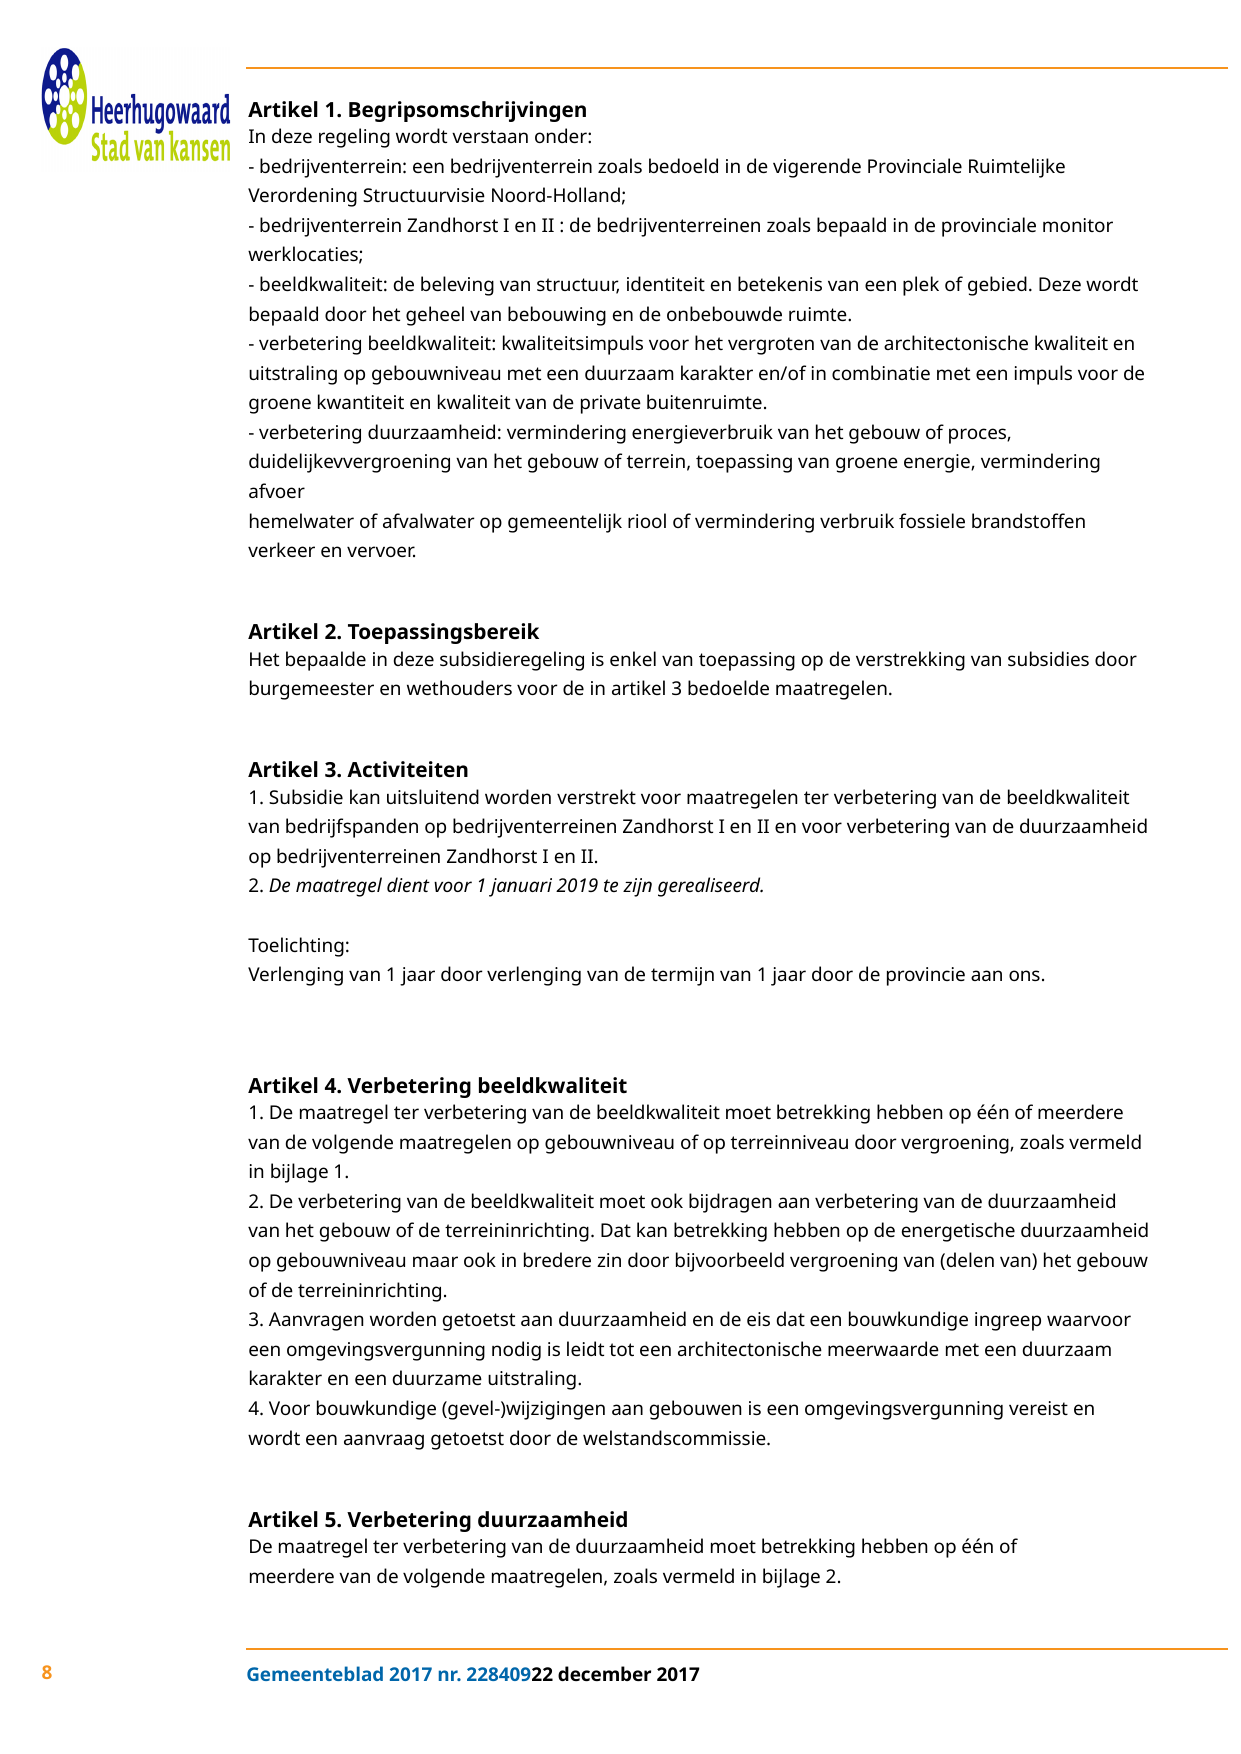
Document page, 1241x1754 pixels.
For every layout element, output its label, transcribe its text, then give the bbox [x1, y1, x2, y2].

text Artikel 1. Begripsomschrijvingen [248, 95, 1152, 123]
text De maatregel ter verbetering van de duurzaamheid moet betrekking hebben op één of [248, 1533, 1152, 1559]
text - verbetering duurzaamheid: vermindering energieverbruik van het gebouw of proces, duidelijkevvergroening van het gebouw of terrein, toepassing van groene energie, vermindering afvoer [248, 419, 1152, 504]
text 3. Aanvragen worden getoetst aan duurzaamheid en de eis dat een bouwkundige ingreep waarvoor een omgevingsvergunning nodig is leidt tot een architectonische meerwaarde met een duurzaam karakter en een duurzame uitstraling. [248, 1306, 1152, 1391]
text Artikel 4. Verbetering beeldkwaliteit [248, 1071, 1152, 1099]
text 1. Subsidie kan uitsluitend worden verstrekt voor maatregelen ter verbetering van de beeldkwaliteit van bedrijfspanden op bedrijventerreinen Zandhorst I en II en voor verbetering van de duurzaamheid op bedrijventerreinen Zandhorst I en II. [248, 784, 1152, 869]
text - beeldkwaliteit: de beleving van structuur, identiteit en betekenis van een plek of gebied. Deze wordt bepaald door het geheel van bebouwing en de onbebouwde ruimte. [248, 271, 1152, 326]
text 2. De verbetering van de beeldkwaliteit moet ook bijdragen aan verbetering van de duurzaamheid van het gebouw of de terreininrichting. Dat kan betrekking hebben op de energetische duurzaamheid op gebouwniveau maar ook in bredere zin door bijvoorbeeld vergroening van (delen van) het gebouw of de terreininrichting. [248, 1188, 1152, 1303]
text meerdere van de volgende maatregelen, zoals vermeld in bijlage 2. [248, 1563, 1152, 1588]
text Artikel 3. Activiteiten [248, 755, 1152, 784]
text Het bepaalde in deze subsidieregeling is enkel van toepassing op de verstrekking van subsidies door burgemeester en wethouders voor de in artikel 3 bedoelde maatregelen. [248, 646, 1152, 701]
text Toelichting: [248, 932, 1152, 957]
text - bedrijventerrein Zandhorst I en II : de bedrijventerreinen zoals bepaald in de provinciale monitor werklocaties; [248, 212, 1152, 267]
text 4. Voor bouwkundige (gevel-)wijzigingen aan gebouwen is een omgevingsvergunning vereist en wordt een aanvraag getoetst door de welstandscommissie. [248, 1395, 1152, 1451]
text Artikel 2. Toepassingsbereik [248, 617, 1152, 646]
text - verbetering beeldkwaliteit: kwaliteitsimpuls voor het vergroten van de architectonische kwaliteit en uitstraling op gebouwniveau met een duurzaam karakter en/of in combinatie met een impuls voor de groene kwantiteit en kwaliteit van de private buitenruimte. [248, 330, 1152, 415]
text 1. De maatregel ter verbetering van de beeldkwaliteit moet betrekking hebben op één of meerdere van de volgende maatregelen op gebouwniveau of op terreinniveau door vergroening, zoals vermeld in bijlage 1. [248, 1099, 1152, 1184]
text In deze regeling wordt verstaan onder: [248, 123, 1152, 149]
text Verlenging van 1 jaar door verlenging van de termijn van 1 jaar door de provincie aan ons. [248, 961, 1152, 987]
picture [41, 47, 231, 172]
text - bedrijventerrein: een bedrijventerrein zoals bedoeld in de vigerende Provinciale Ruimtelijke Verordening Structuurvisie Noord-Holland; [248, 153, 1152, 208]
text 2. De maatregel dient voor 1 januari 2019 te zijn gerealiseerd. [248, 873, 1152, 898]
text hemelwater of afvalwater op gemeentelijk riool of vermindering verbruik fossiele brandstoffen verkeer en vervoer. [248, 508, 1152, 563]
text Artikel 5. Verbetering duurzaamheid [248, 1505, 1152, 1533]
